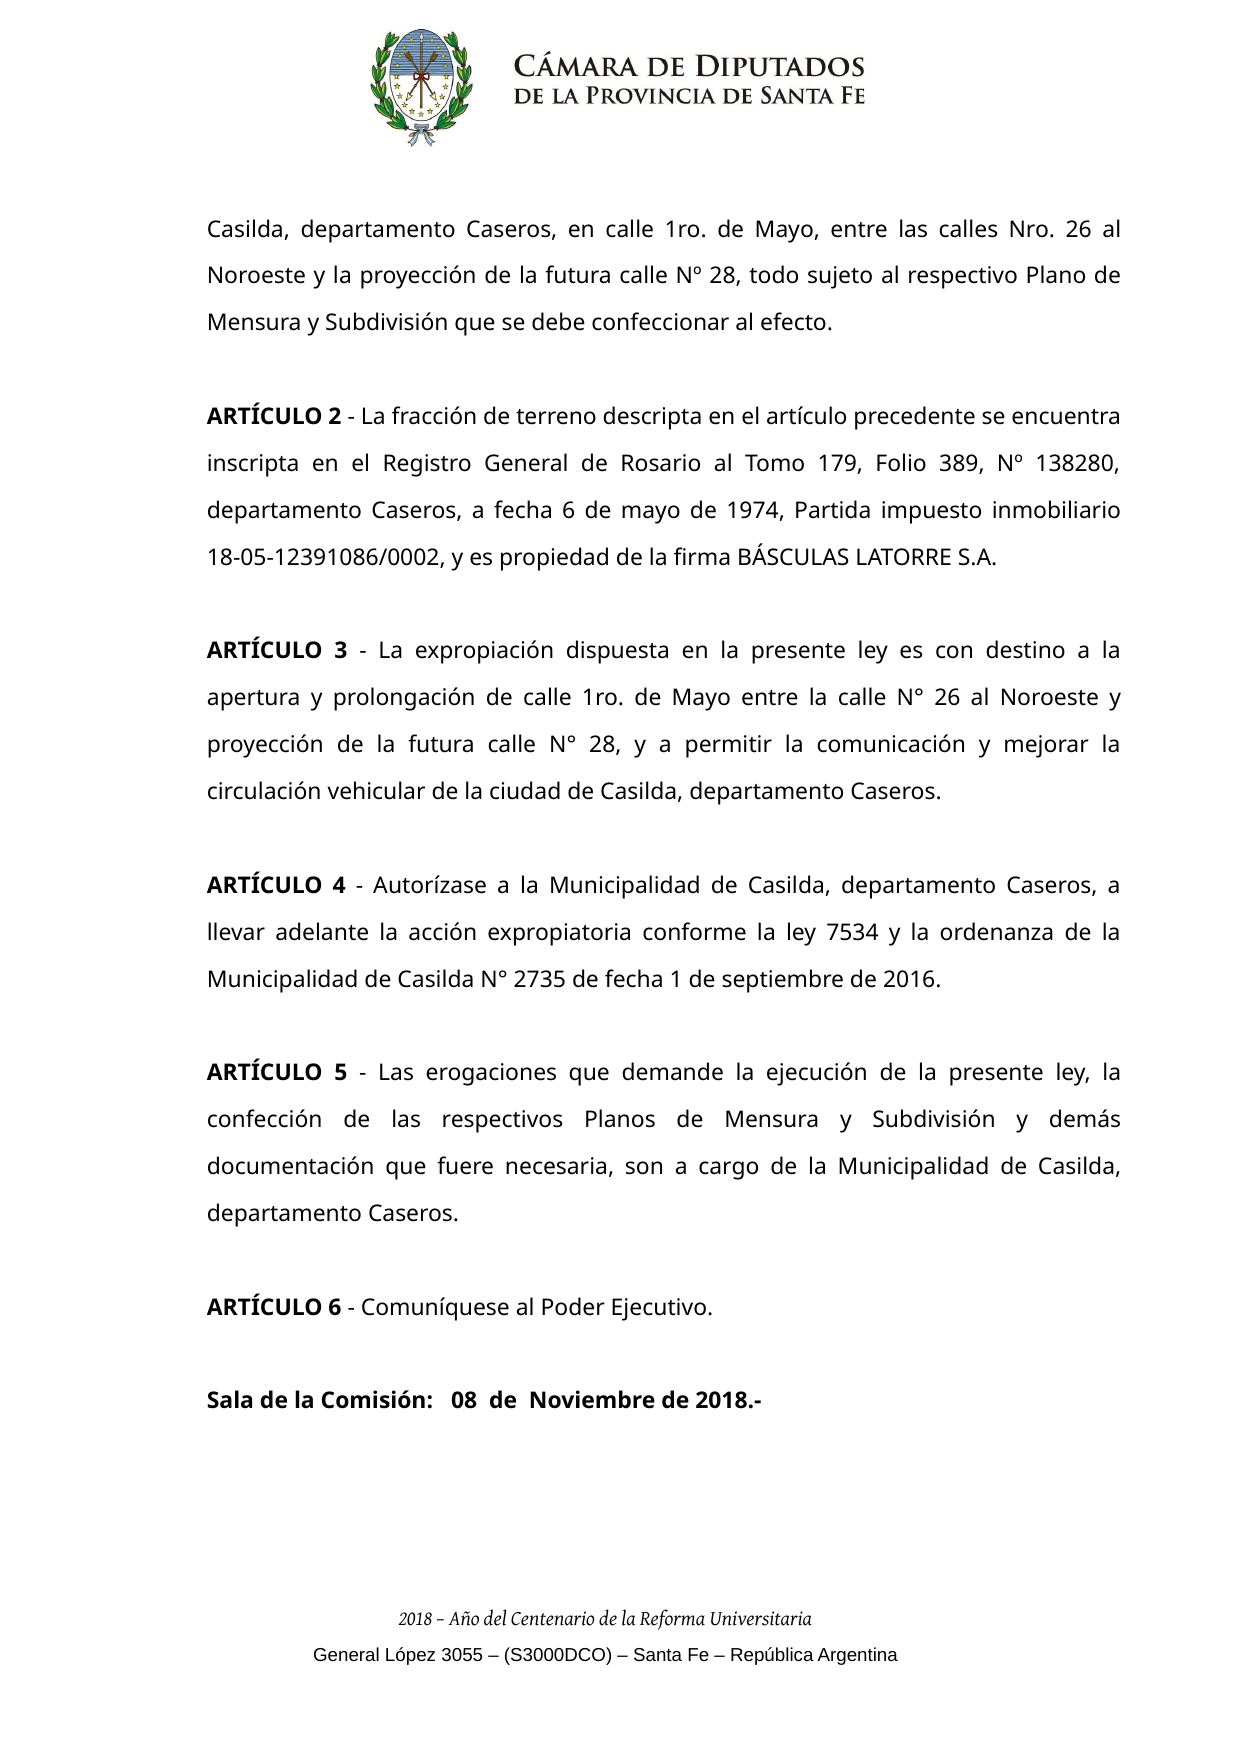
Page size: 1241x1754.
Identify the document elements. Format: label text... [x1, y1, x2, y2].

text Sala de la Comisión: 08 de Noviembre de 2018.- [207, 1384, 1122, 1416]
text ARTÍCULO 5 - Las erogaciones que demande la ejecución de la presente ley, la confección de las respectivos Planos de Mensura y Subdivisión y demás documentación que fuere necesaria, son a cargo de la Municipalidad de Casilda, departamento Caseros. [207, 1056, 1122, 1228]
text ARTÍCULO 2 - La fracción de terreno descripta en el artículo precedente se encuentra inscripta en el Registro General de Rosario al Tomo 179, Folio 389, Nº 138280, departamento Caseros, a fecha 6 de mayo de 1974, Partida impuesto inmobiliario 18-05-12391086/0002, y es propiedad de la firma BÁSCULAS LATORRE S.A. [207, 400, 1122, 572]
text ARTÍCULO 6 - Comuníquese al Poder Ejecutivo. [207, 1291, 1122, 1322]
text ARTÍCULO 4 - Autorízase a la Municipalidad de Casilda, departamento Caseros, a llevar adelante la acción expropiatoria conforme la ley 7534 y la ordenanza de la Municipalidad de Casilda N° 2735 de fecha 1 de septiembre de 2016. [207, 869, 1122, 994]
text ARTÍCULO 3 - La expropiación dispuesta en la presente ley es con destino a la apertura y prolongación de calle 1ro. de Mayo entre la calle N° 26 al Noroeste y proyección de la futura calle N° 28, y a permitir la comunicación y mejorar la circulación vehicular de la ciudad de Casilda, departamento Caseros. [207, 634, 1122, 806]
text Casilda, departamento Caseros, en calle 1ro. de Mayo, entre las calles Nro. 26 al Noroeste y la proyección de la futura calle Nº 28, todo sujeto al respectivo Plano de Mensura y Subdivisión que se debe confeccionar al efecto. [207, 213, 1122, 338]
picture [370, 29, 865, 151]
